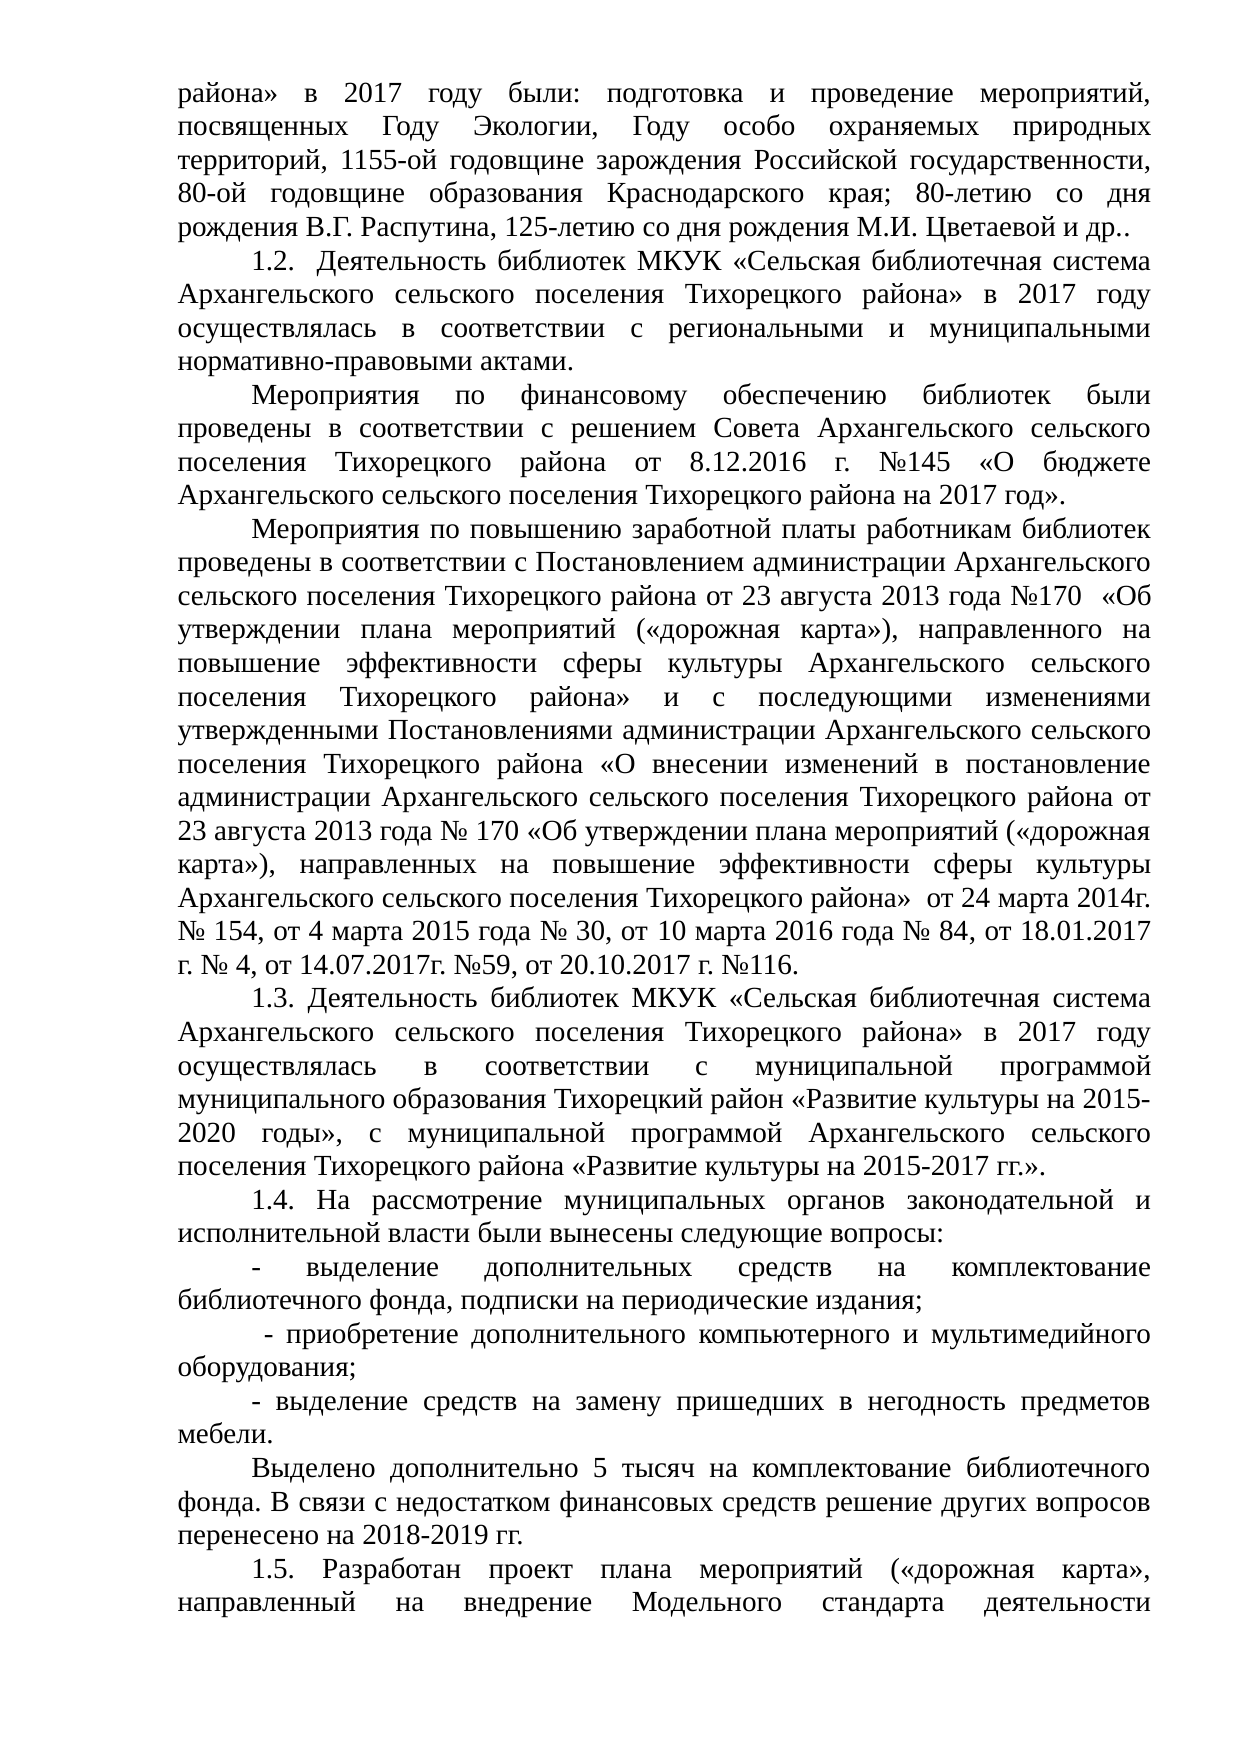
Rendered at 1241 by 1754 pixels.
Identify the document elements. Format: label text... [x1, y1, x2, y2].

text Мероприятия по финансовому обеспечению библиотек были проведены в соответствии с решением Совета Архангельского сельского поселения Тихорецкого района от 8.12.2016 г. №145 «О бюджете Архангельского сельского поселения Тихорецкого района на 2017 год». [177, 377, 1152, 511]
text Выделено дополнительно 5 тысяч на комплектование библиотечного фонда. В связи с недостатком финансовых средств решение других вопросов перенесено на 2018-2019 гг. [177, 1450, 1152, 1551]
text 1.3. Деятельность библиотек МКУК «Сельская библиотечная система Архангельского сельского поселения Тихорецкого района» в 2017 году осуществлялась в соответствии с муниципальной программой муниципального образования Тихорецкий район «Развитие культуры на 2015-2020 годы», с муниципальной программой Архангельского сельского поселения Тихорецкого района «Развитие культуры на 2015-2017 гг.». [177, 981, 1152, 1182]
text 1.4. На рассмотрение муниципальных органов законодательной и исполнительной власти были вынесены следующие вопросы: [177, 1182, 1152, 1249]
text района» в 2017 году были: подготовка и проведение мероприятий, посвященных Году Экологии, Году особо охраняемых природных территорий, 1155-ой годовщине зарождения Российской государственности, 80-ой годовщине образования Краснодарского края; 80-летию со дня рождения В.Г. Распутина, 125-летию со дня рождения М.И. Цветаевой и др.. [177, 75, 1152, 243]
text 1.2. Деятельность библиотек МКУК «Сельская библиотечная система Архангельского сельского поселения Тихорецкого района» в 2017 году осуществлялась в соответствии с региональными и муниципальными нормативно-правовыми актами. [177, 243, 1152, 377]
text - приобретение дополнительного компьютерного и мультимедийного оборудования; [177, 1316, 1152, 1383]
text - выделение средств на замену пришедших в негодность предметов мебели. [177, 1383, 1152, 1450]
text 1.5. Разработан проект плана мероприятий («дорожная карта», направленный на внедрение Модельного стандарта деятельности [177, 1551, 1152, 1618]
text - выделение дополнительных средств на комплектование библиотечного фонда, подписки на периодические издания; [177, 1249, 1152, 1316]
text Мероприятия по повышению заработной платы работникам библиотек проведены в соответствии с Постановлением администрации Архангельского сельского поселения Тихорецкого района от 23 августа 2013 года №170 «Об утверждении плана мероприятий («дорожная карта»), направленного на повышение эффективности сферы культуры Архангельского сельского поселения Тихорецкого района» и с последующими изменениями утвержденными Постановлениями администрации Архангельского сельского поселения Тихорецкого района «О внесении изменений в постановление администрации Архангельского сельского поселения Тихорецкого района от 23 августа 2013 года № 170 «Об утверждении плана мероприятий («дорожная карта»), направленных на повышение эффективности сферы культуры Архангельского сельского поселения Тихорецкого района» от 24 марта 2014г. № 154, от 4 марта 2015 года № 30, от 10 марта 2016 года № 84, от 18.01.2017 г. № 4, от 14.07.2017г. №59, от 20.10.2017 г. №116. [177, 511, 1152, 981]
